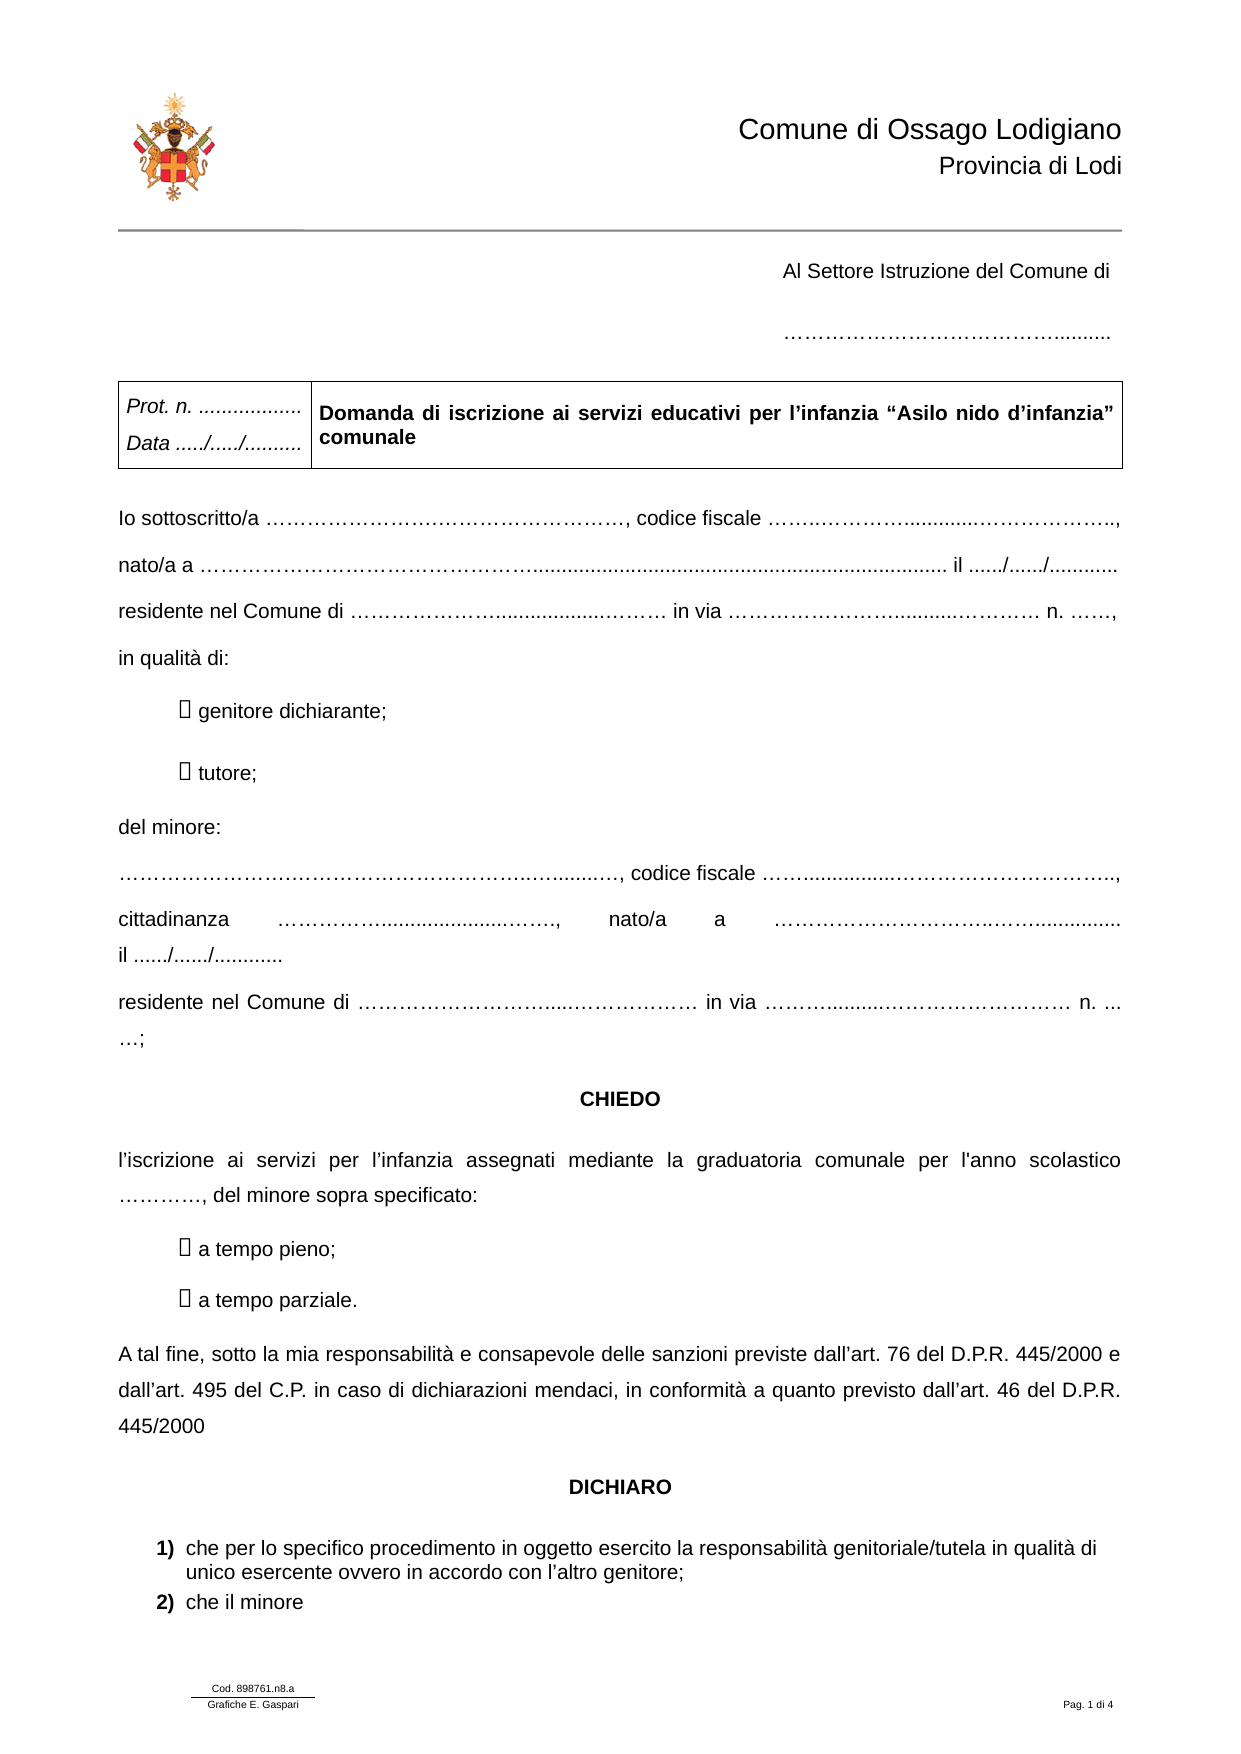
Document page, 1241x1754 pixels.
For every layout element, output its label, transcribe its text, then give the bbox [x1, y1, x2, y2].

list che per lo specifico procedimento in oggetto esercito la responsabilità genitoriale/tutela in qualità di unico esercente ovvero in accordo con l’altro genitore; [156, 1536, 1122, 1584]
text Comune di Ossago Lodigiano [224, 112, 1122, 146]
text  a tempo pieno; [177, 1230, 1122, 1264]
table_header Prot. n. .................. Data ...../...../.......... [119, 382, 311, 468]
text …………………….……………………………..…........…, codice fiscale ……................………………………….., [118, 861, 1122, 885]
text del minore: [118, 814, 1122, 838]
text l’iscrizione ai servizi per l’infanzia assegnati mediante la graduatoria comunale per l'anno scolastico …………, del minore sopra specificato: [118, 1147, 1122, 1207]
text Provincia di Lodi [224, 151, 1122, 179]
text A tal fine, sotto la mia responsabilità e consapevole delle sanzioni previste dall’art. 76 del D.P.R. 445/2000 e dall’art. 495 del C.P. in caso di dichiarazioni mendaci, in conformità a quanto previsto dall’art. 46 del D.P.R. 445/2000 [118, 1342, 1122, 1438]
text ………………………………….......... [118, 320, 1122, 344]
picture [122, 81, 224, 213]
text  genitore dichiarante; [177, 692, 1122, 726]
text cittadinanza ……………......................……., nato/a a …………………………..……............... il ....../....../............ [118, 907, 1122, 967]
text CHIEDO [118, 1086, 1122, 1110]
text nato/a a …………………………………………........................................................................ il ....../....../............ [118, 553, 1122, 577]
text Al Settore Istruzione del Comune di [118, 259, 1122, 283]
text  tutore; [177, 753, 1122, 787]
list che il minore [156, 1590, 1122, 1614]
text DICHIARO [118, 1475, 1122, 1499]
text Io sottoscritto/a …………………….………………………, codice fiscale ……..………….............……………….., [118, 506, 1122, 530]
text residente nel Comune di …………………...................……… in via ……………………...........………… n. ……, [118, 599, 1122, 623]
text residente nel Comune di ……………………….....……………… in via ………..........……………………… n. ...…; [118, 989, 1122, 1049]
text in qualità di: [118, 645, 1122, 669]
text  a tempo parziale. [177, 1281, 1122, 1315]
table_header Domanda di iscrizione ai servizi educativi per l’infanzia “Asilo nido d’infanzia” comunale [312, 382, 1122, 468]
